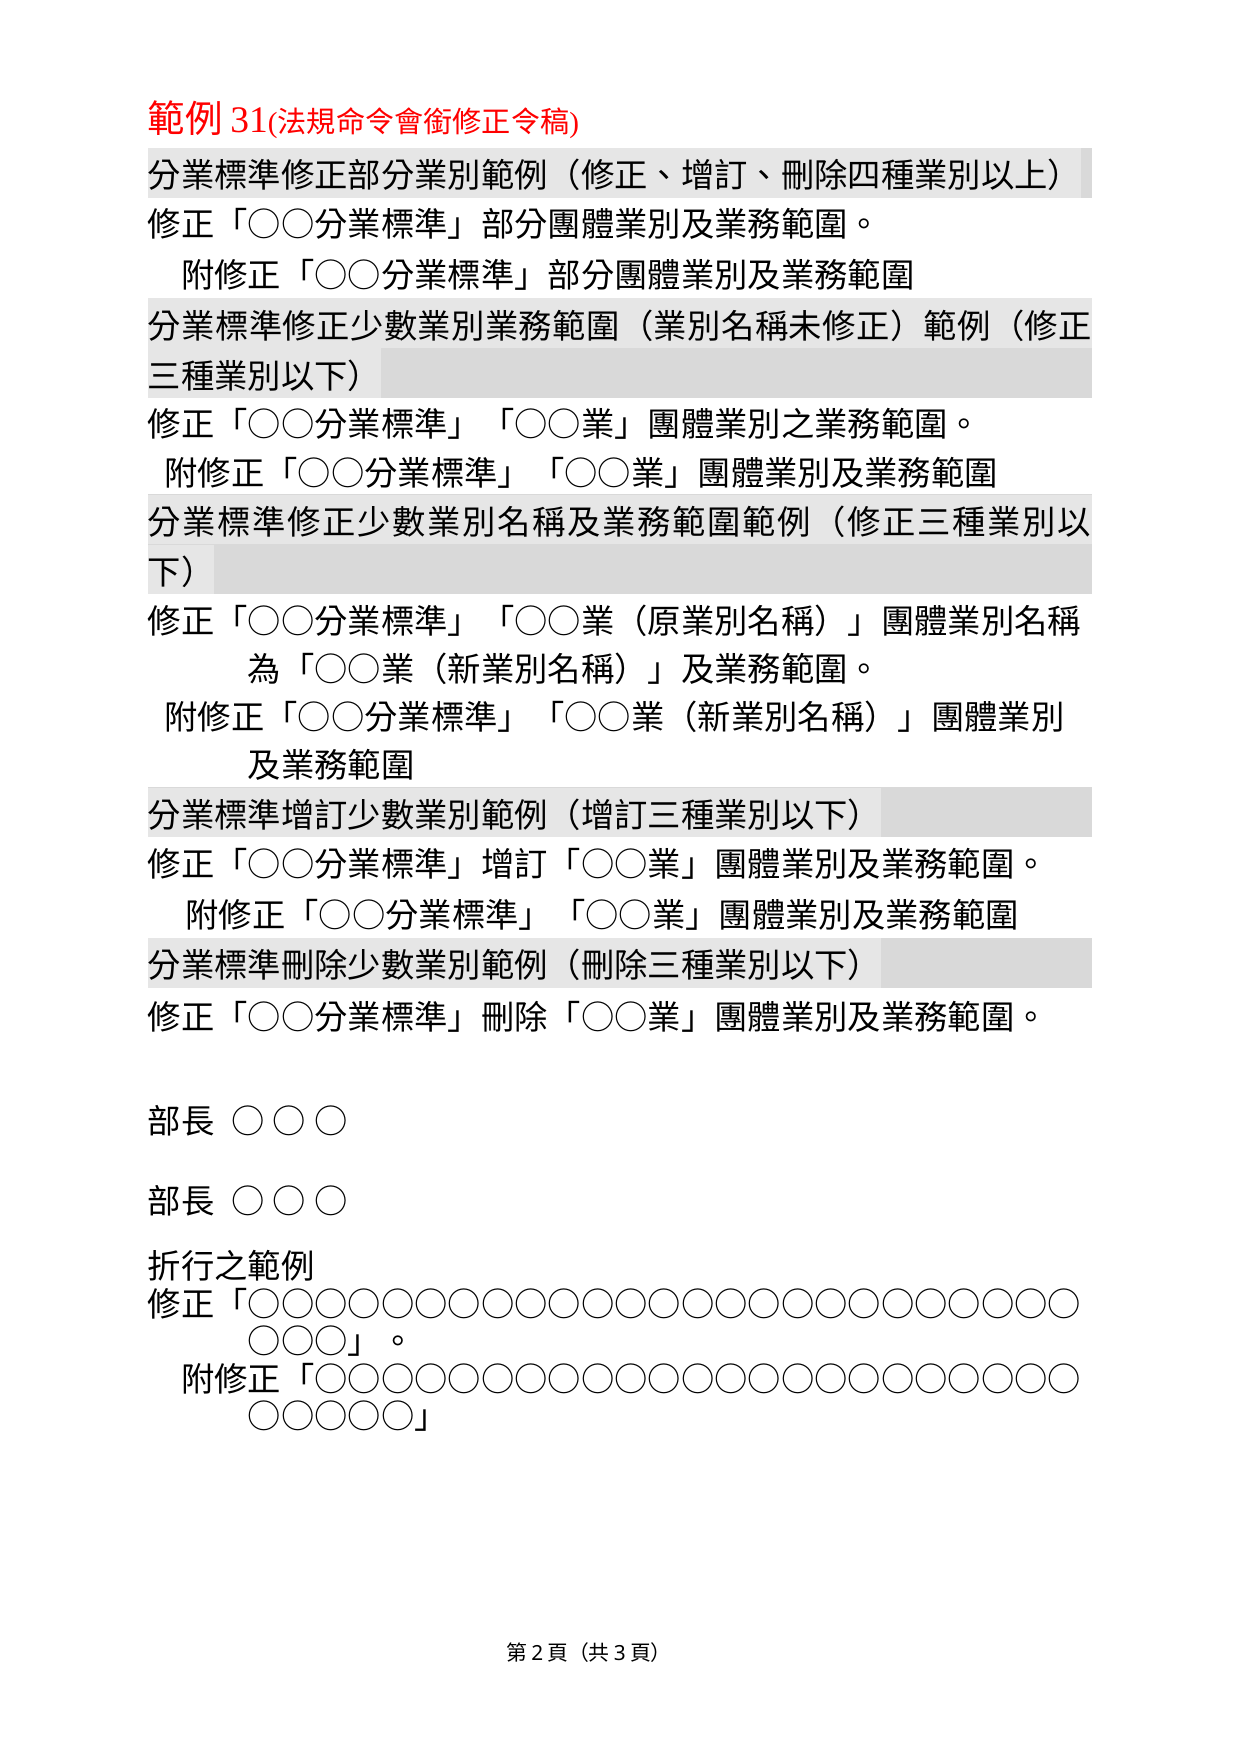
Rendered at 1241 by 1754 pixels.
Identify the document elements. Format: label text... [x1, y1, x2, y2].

text 部長 ○ ○ ○ [148, 1092, 1092, 1144]
text 修正「○○分業標準」「○○業」團體業別之業務範圍。 [148, 398, 1092, 446]
text 分業標準刪除少數業別範例（刪除三種業別以下） [148, 938, 1092, 988]
text 分業標準修正少數業別業務範圍（業別名稱未修正）範例（修正三種業別以下） [148, 298, 1092, 398]
text 分業標準修正部分業別範例（修正、增訂、刪除四種業別以上） [148, 148, 1092, 198]
text 分業標準增訂少數業別範例（增訂三種業別以下） [148, 787, 1092, 837]
text 修正「○○分業標準」刪除「○○業」團體業別及業務範圍。 [148, 988, 1092, 1040]
text [148, 1151, 1110, 1185]
text 附修正「○○分業標準」「○○業」團體業別及業務範圍 [148, 446, 1092, 494]
text [148, 1144, 1092, 1151]
text 修正「○○分業標準」增訂「○○業」團體業別及業務範圍。 [148, 837, 1092, 886]
text 修正「○○分業標準」部分團體業別及業務範圍。 [148, 198, 1092, 246]
text 部長 ○ ○ ○ [148, 1185, 1092, 1220]
text 修正「○○分業標準」「○○業（原業別名稱）」團體業別名稱為「○○業（新業別名稱）」及業務範圍。 [148, 594, 1092, 691]
text 附修正「○○分業標準」部分團體業別及業務範圍 [148, 246, 1092, 298]
text 折行之範例 [148, 1249, 1092, 1286]
text 附修正「○○○○○○○○○○○○○○○○○○○○○○○○○○○○」 [181, 1361, 1092, 1436]
text 附修正「○○分業標準」「○○業」團體業別及業務範圍 [185, 886, 1092, 938]
text 分業標準修正少數業別名稱及業務範圍範例（修正三種業別以下） [148, 494, 1092, 594]
text 附修正「○○分業標準」「○○業（新業別名稱）」團體業別及業務範圍 [148, 691, 1092, 787]
text 修正「○○○○○○○○○○○○○○○○○○○○○○○○○○○○」。 [148, 1286, 1092, 1361]
